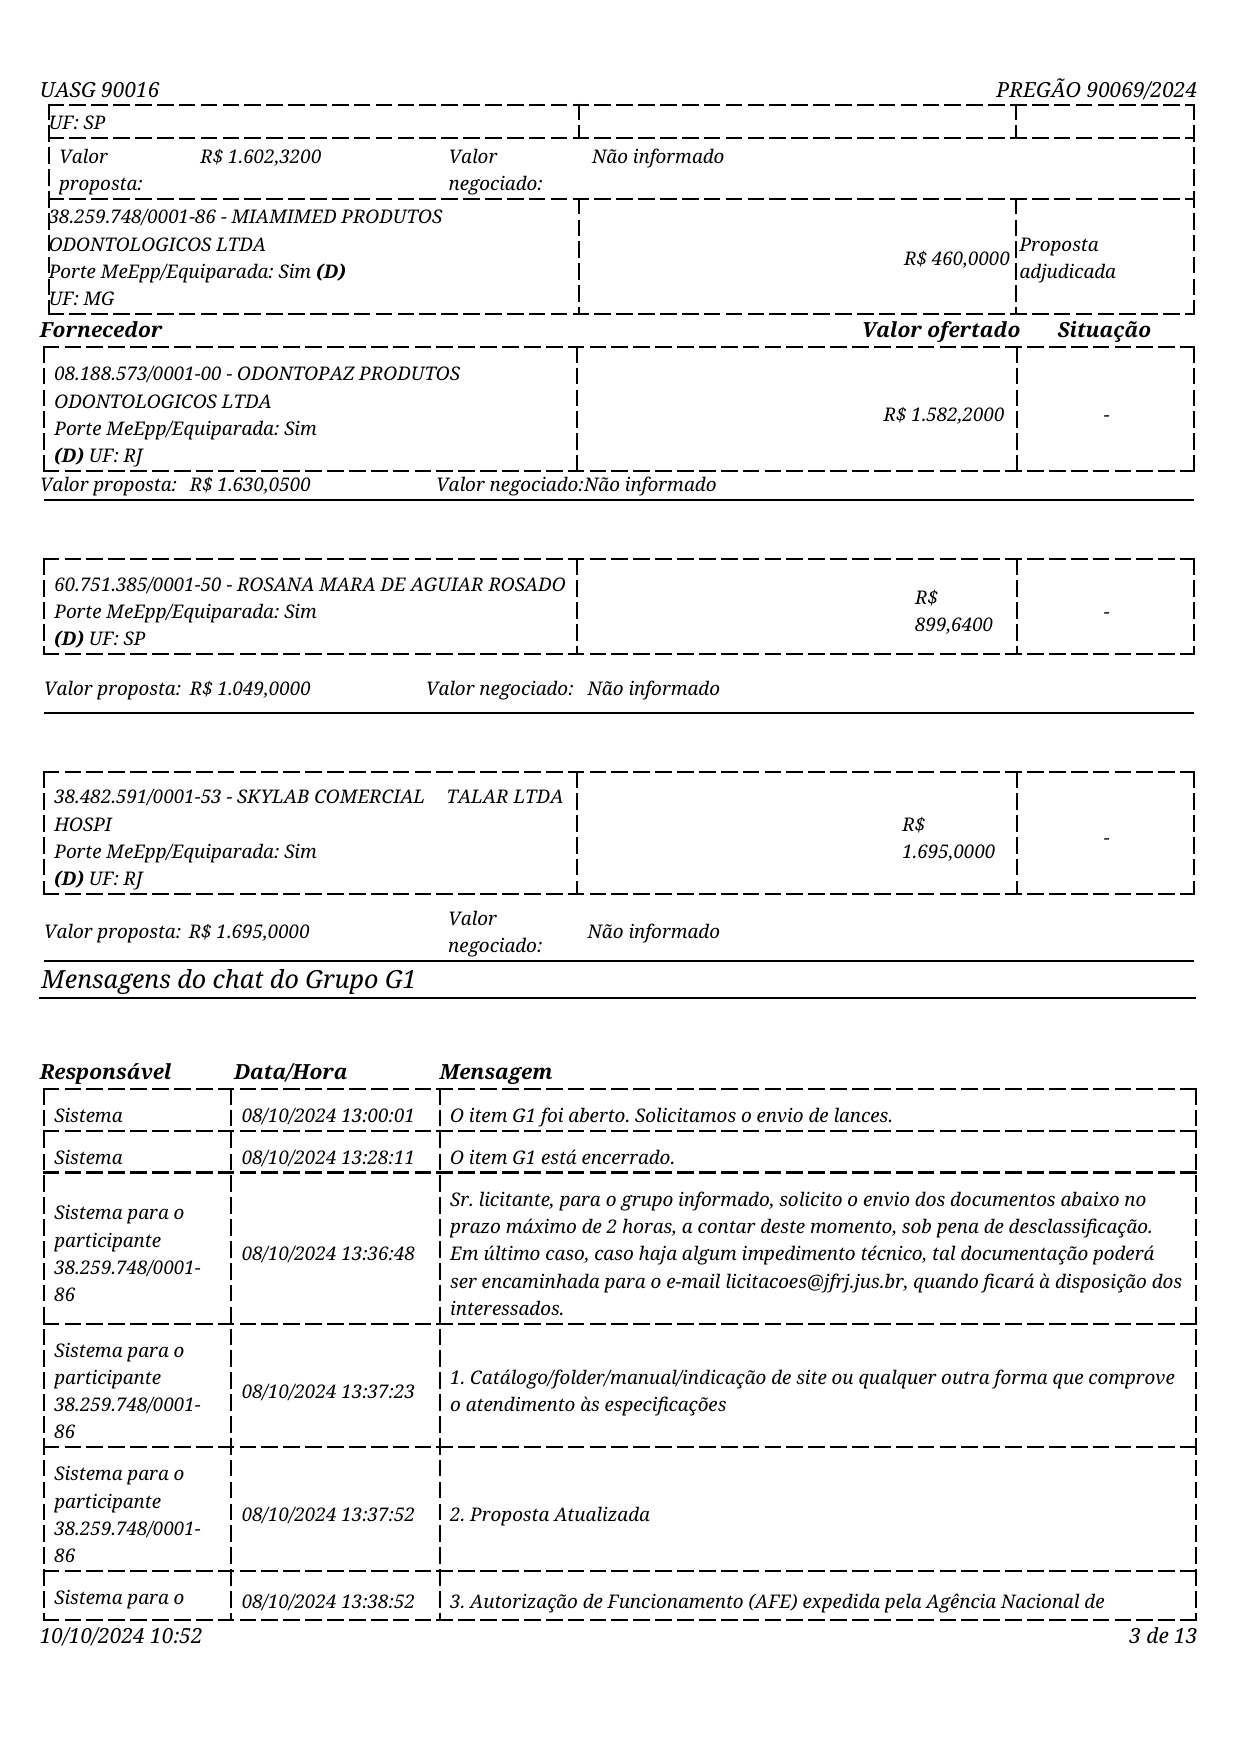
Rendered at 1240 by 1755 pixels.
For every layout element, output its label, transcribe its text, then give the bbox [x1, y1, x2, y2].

table_cell 38.259.748/0001-86 - MIAMIMED PRODUTOS ODONTOLOGICOS LTDA Porte MeEpp/Equiparada: Sim (D) UF: MG [49, 198, 579, 313]
table_cell Proposta adjudicada [1016, 198, 1194, 313]
table_cell R$ 1.695,0000 [902, 771, 1017, 893]
table_cell Não informado [577, 893, 902, 960]
table_cell 08/10/2024 13:38:52 [231, 1570, 439, 1619]
table_cell Valor proposta: R$ 1.695,0000 [44, 893, 448, 960]
table_cell Sistema para o participante 38.259.748/0001-86 [44, 1171, 231, 1322]
table_cell Sistema [44, 1130, 231, 1171]
table_cell 08/10/2024 13:28:11 [231, 1130, 439, 1171]
table_cell Não informado [592, 137, 1194, 198]
table_header R$ 1.582,2000 [577, 346, 1017, 470]
table_header [44, 501, 577, 558]
table_cell UF: SP [50, 104, 579, 137]
table_cell [902, 893, 1194, 960]
table_cell [579, 104, 1016, 137]
table_cell R$ 899,6400 [902, 558, 1017, 653]
table_cell O item G1 está encerrado. [440, 1130, 1196, 1171]
table_cell - [1016, 104, 1194, 137]
table_cell 08/10/2024 13:37:23 [231, 1323, 439, 1446]
table_cell 38.482.591/0001-53 - SKYLAB COMERCIAL HOSPI Porte MeEpp/Equiparada: Sim (D) UF: RJ [44, 771, 448, 893]
table_cell Valor negociado: [448, 893, 577, 960]
table_cell 1. Catálogo/folder/manual/indicação de site ou qualquer outra forma que comprove o atendimento às especificações [440, 1323, 1196, 1446]
table_cell [902, 653, 1194, 712]
table_cell [44, 714, 577, 771]
table_cell Sistema para o participante 38.259.748/0001-86 [44, 1323, 231, 1446]
text Valor proposta: R$ 1.630,0500 Valor negociado: Não informado [39, 472, 1199, 497]
table_header Sistema [44, 1088, 231, 1130]
table_cell 60.751.385/0001-50 - ROSANA MARA DE AGUIAR ROSADO Porte MeEpp/Equiparada: Sim (D) UF: SP [44, 558, 577, 653]
table_cell TALAR LTDA [448, 771, 577, 893]
table_cell [44, 198, 48, 313]
text Fornecedor Valor ofertado Situação [39, 315, 1199, 343]
table_cell 3. Autorização de Funcionamento (AFE) expedida pela Agência Nacional de [440, 1570, 1196, 1619]
table_cell Valor proposta: [49, 137, 200, 198]
table_cell Não informado [577, 653, 902, 712]
table_cell Valor negociado: [448, 137, 592, 198]
table_header 08/10/2024 13:00:01 [231, 1088, 439, 1130]
table_header - [1017, 346, 1194, 470]
table_cell [44, 137, 48, 198]
table_cell 2. Proposta Atualizada [440, 1446, 1196, 1570]
table_cell Sistema para o participante 38.259.748/0001-86 [44, 1446, 231, 1570]
table_cell - [1017, 558, 1194, 653]
table_cell [577, 714, 902, 771]
table_cell Sistema para o [44, 1570, 231, 1619]
table_header [902, 501, 1194, 558]
table_cell R$ 1.602,3200 [200, 137, 448, 198]
table_cell R$ 460,0000 [579, 198, 1016, 313]
table_header 08.188.573/0001-00 - ODONTOPAZ PRODUTOS ODONTOLOGICOS LTDA Porte MeEpp/Equiparada: Sim (D) UF: RJ [44, 346, 577, 470]
table_cell 08/10/2024 13:37:52 [231, 1446, 439, 1570]
table_cell [577, 771, 902, 893]
table_header [577, 501, 902, 558]
table_header O item G1 foi aberto. Solicitamos o envio de lances. [440, 1088, 1196, 1130]
table_cell Sr. licitante, para o grupo informado, solicito o envio dos documentos abaixo no prazo máximo de 2 horas, a contar deste momento, sob pena de desclassificação. Em último caso, caso haja algum impedimento técnico, tal documentação poderá ser encaminhada para o e-mail licitacoes@jfrj.jus.br, quando ficará à disposição dos interessados. [440, 1171, 1196, 1322]
text Responsável Data/Hora Mensagem [39, 1057, 1199, 1086]
table_cell 08/10/2024 13:36:48 [231, 1171, 439, 1322]
subtitle Mensagens do chat do Grupo G1 [41, 962, 1199, 996]
table_cell [577, 558, 902, 653]
table_cell [902, 714, 1194, 771]
table_cell [44, 104, 48, 137]
table_cell Valor proposta: R$ 1.049,0000 Valor negociado: [44, 653, 577, 712]
table_cell - [1017, 771, 1194, 893]
